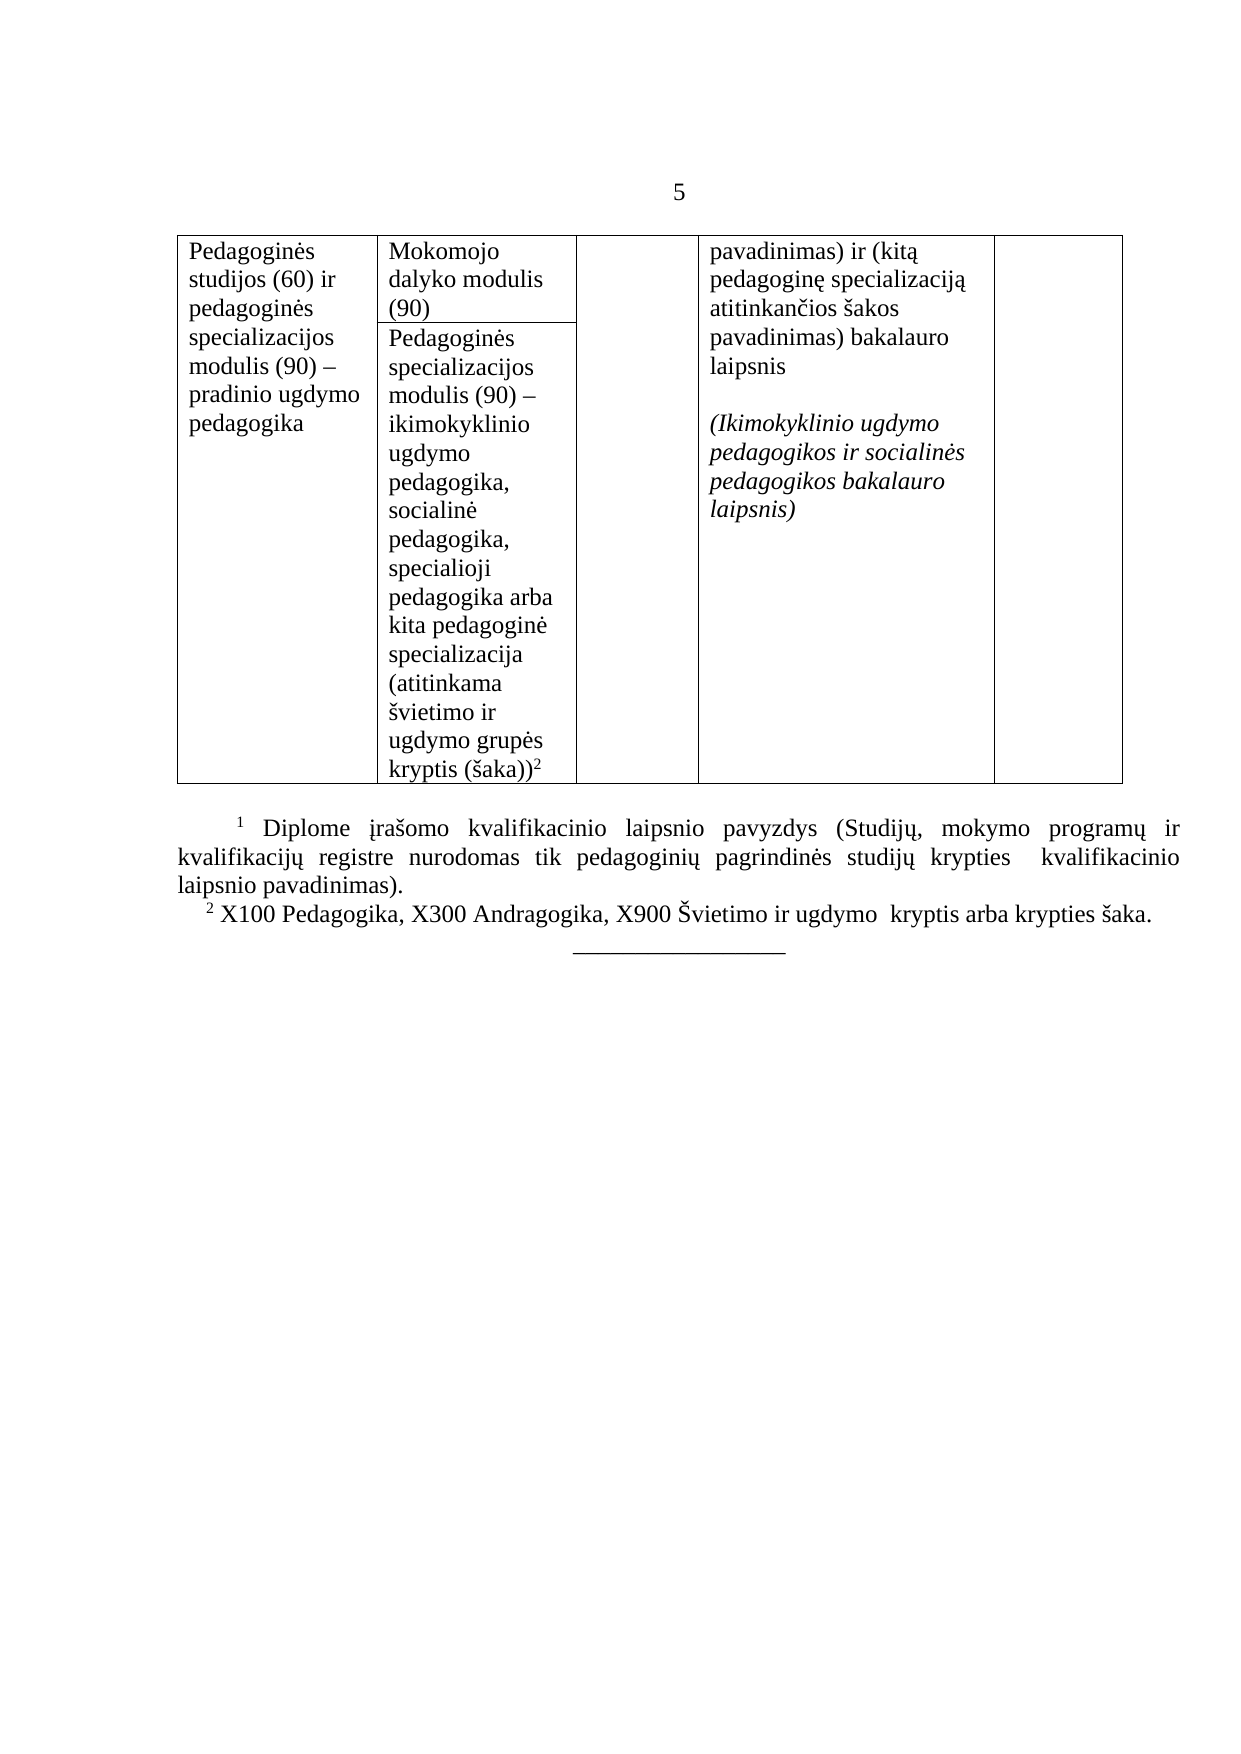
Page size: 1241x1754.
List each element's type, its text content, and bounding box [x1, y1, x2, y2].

table_header pavadinimas) ir (kitą pedagoginę specializaciją atitinkančios šakos pavadinimas) bakalauro laipsnis (Ikimokyklinio ugdymo pedagogikos ir socialinės pedagogikos bakalauro laipsnis) [699, 236, 994, 783]
table_header [995, 236, 1122, 783]
table_cell Pedagoginės studijos (60) ir pedagoginės specializacijos modulis (90) – pradinio ugdymo pedagogika [178, 236, 377, 783]
table_header [577, 236, 698, 783]
text 1 Diplome įrašomo kvalifikacinio laipsnio pavyzdys (Studijų, mokymo programų ir kvalifikacijų registre nurodomas tik pedagoginių pagrindinės studijų krypties kvalifikacinio laipsnio pavadinimas). [177, 813, 1181, 899]
table_cell Mokomojo dalyko modulis (90) [378, 236, 576, 322]
text 2 X100 Pedagogika, X300 Andragogika, X900 Švietimo ir ugdymo kryptis arba krypties šaka. [177, 899, 1181, 928]
table_cell Pedagoginės specializacijos modulis (90) – ikimokyklinio ugdymo pedagogika, socialinė pedagogika, specialioji pedagogika arba kita pedagoginė specializacija (atitinkama švietimo ir ugdymo grupės kryptis (šaka))2 [378, 323, 576, 783]
text _________________ [177, 928, 1181, 957]
